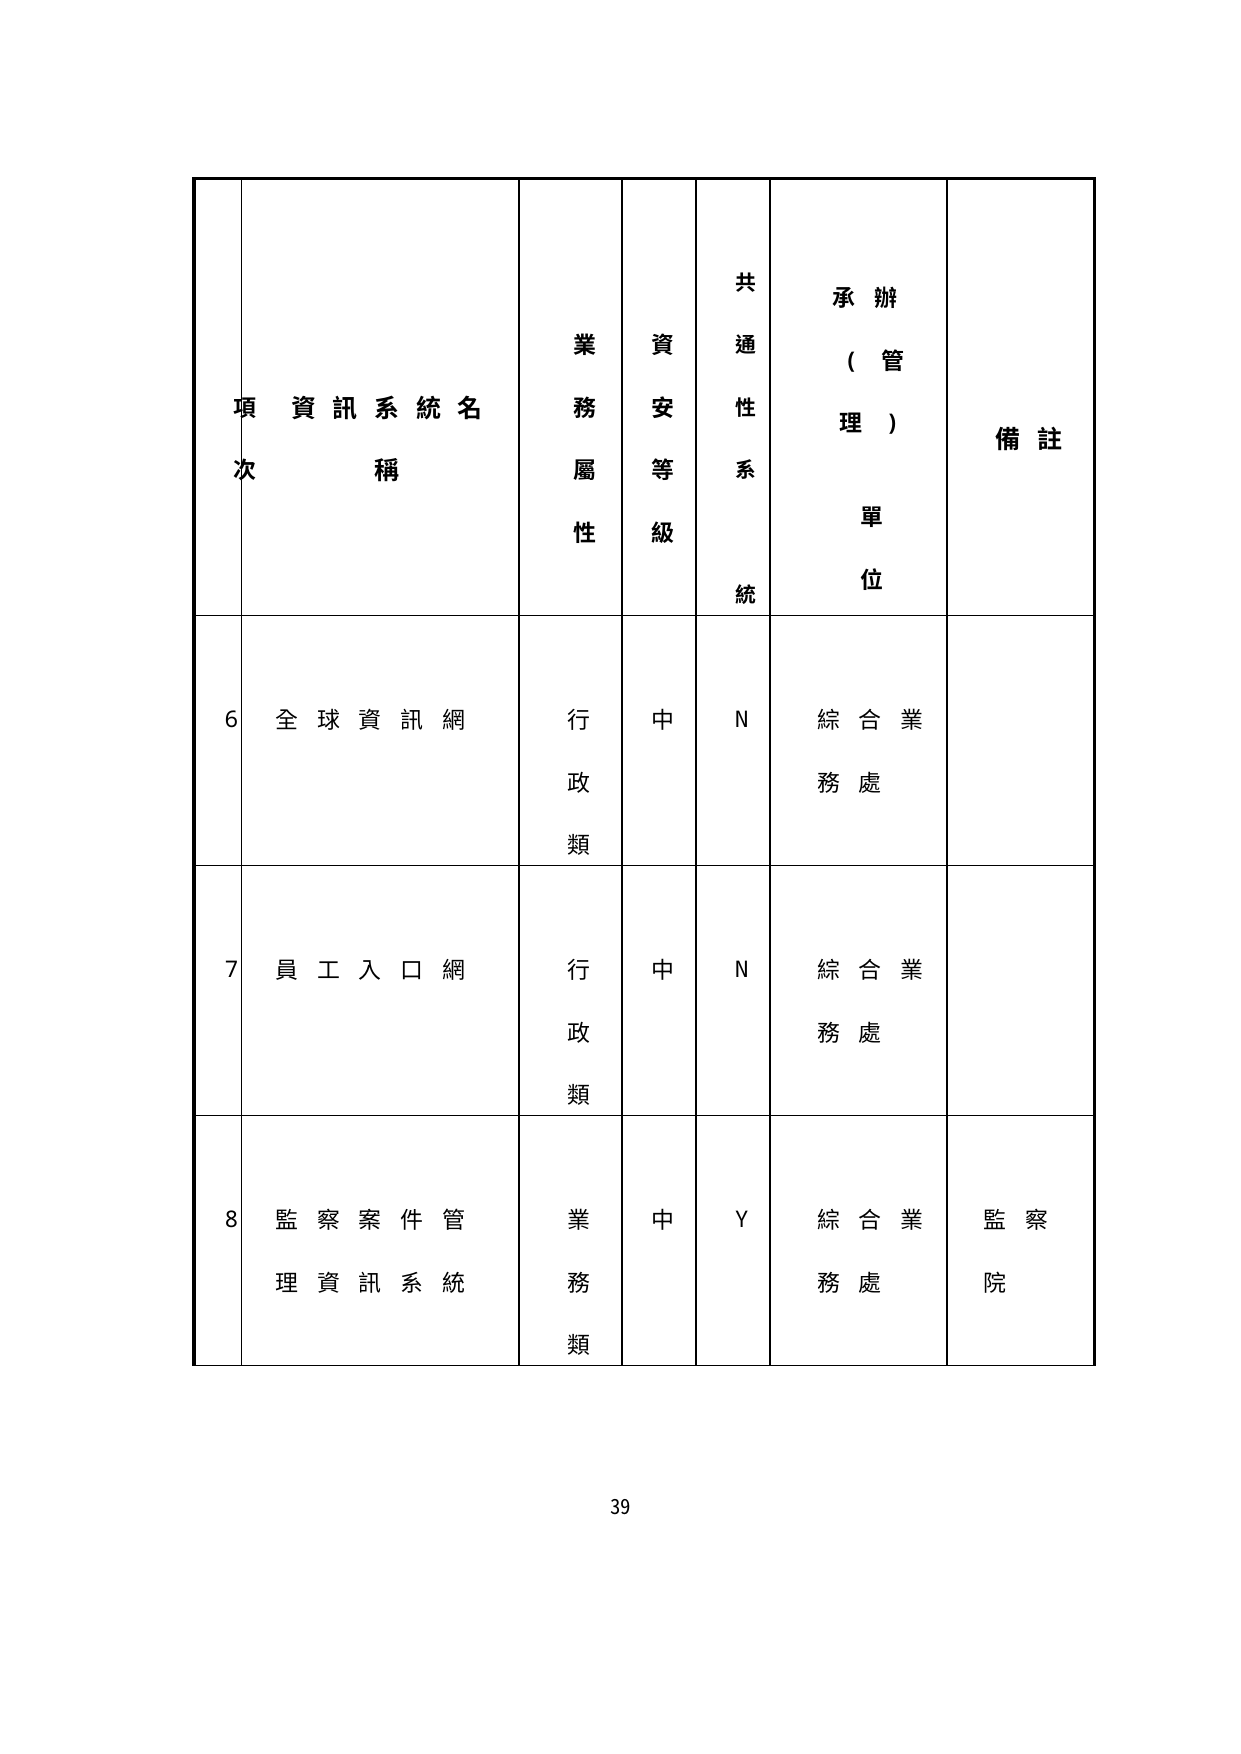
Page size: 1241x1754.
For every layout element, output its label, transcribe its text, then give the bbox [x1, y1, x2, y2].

table_header 資訊系統名稱 [242, 180, 518, 615]
table_cell 行政類 [520, 616, 621, 865]
table_cell 監察院 [948, 1116, 1093, 1365]
table_cell N [697, 616, 769, 865]
table_cell 7 [196, 866, 241, 1115]
table_cell [948, 616, 1093, 865]
table_cell 員工入口網 [242, 866, 518, 1115]
table_cell [948, 866, 1093, 1115]
table_header 承辦(管理) 單 位 [771, 180, 946, 615]
table_cell 綜合業務處 [771, 1116, 946, 1365]
table_cell 8 [196, 1116, 241, 1365]
table_header 資安 等級 [623, 180, 695, 615]
table_header 備註 [948, 180, 1093, 615]
table_cell 監察案件管理資訊系統 [242, 1116, 518, 1365]
table_cell 行政類 [520, 866, 621, 1115]
table_cell 業務類 [520, 1116, 621, 1365]
table_cell 綜合業務處 [771, 866, 946, 1115]
table_cell 中 [623, 616, 695, 865]
table_cell 6 [196, 616, 241, 865]
table_cell 綜合業務處 [771, 616, 946, 865]
table_cell N [697, 866, 769, 1115]
table_cell Y [697, 1116, 769, 1365]
table_cell 中 [623, 866, 695, 1115]
table_cell 中 [623, 1116, 695, 1365]
table_header 共通性系 統 [697, 180, 769, 615]
table_header 項次 [196, 180, 241, 615]
table_header 業務 屬性 [520, 180, 621, 615]
table_cell 全球資訊網 [242, 616, 518, 865]
